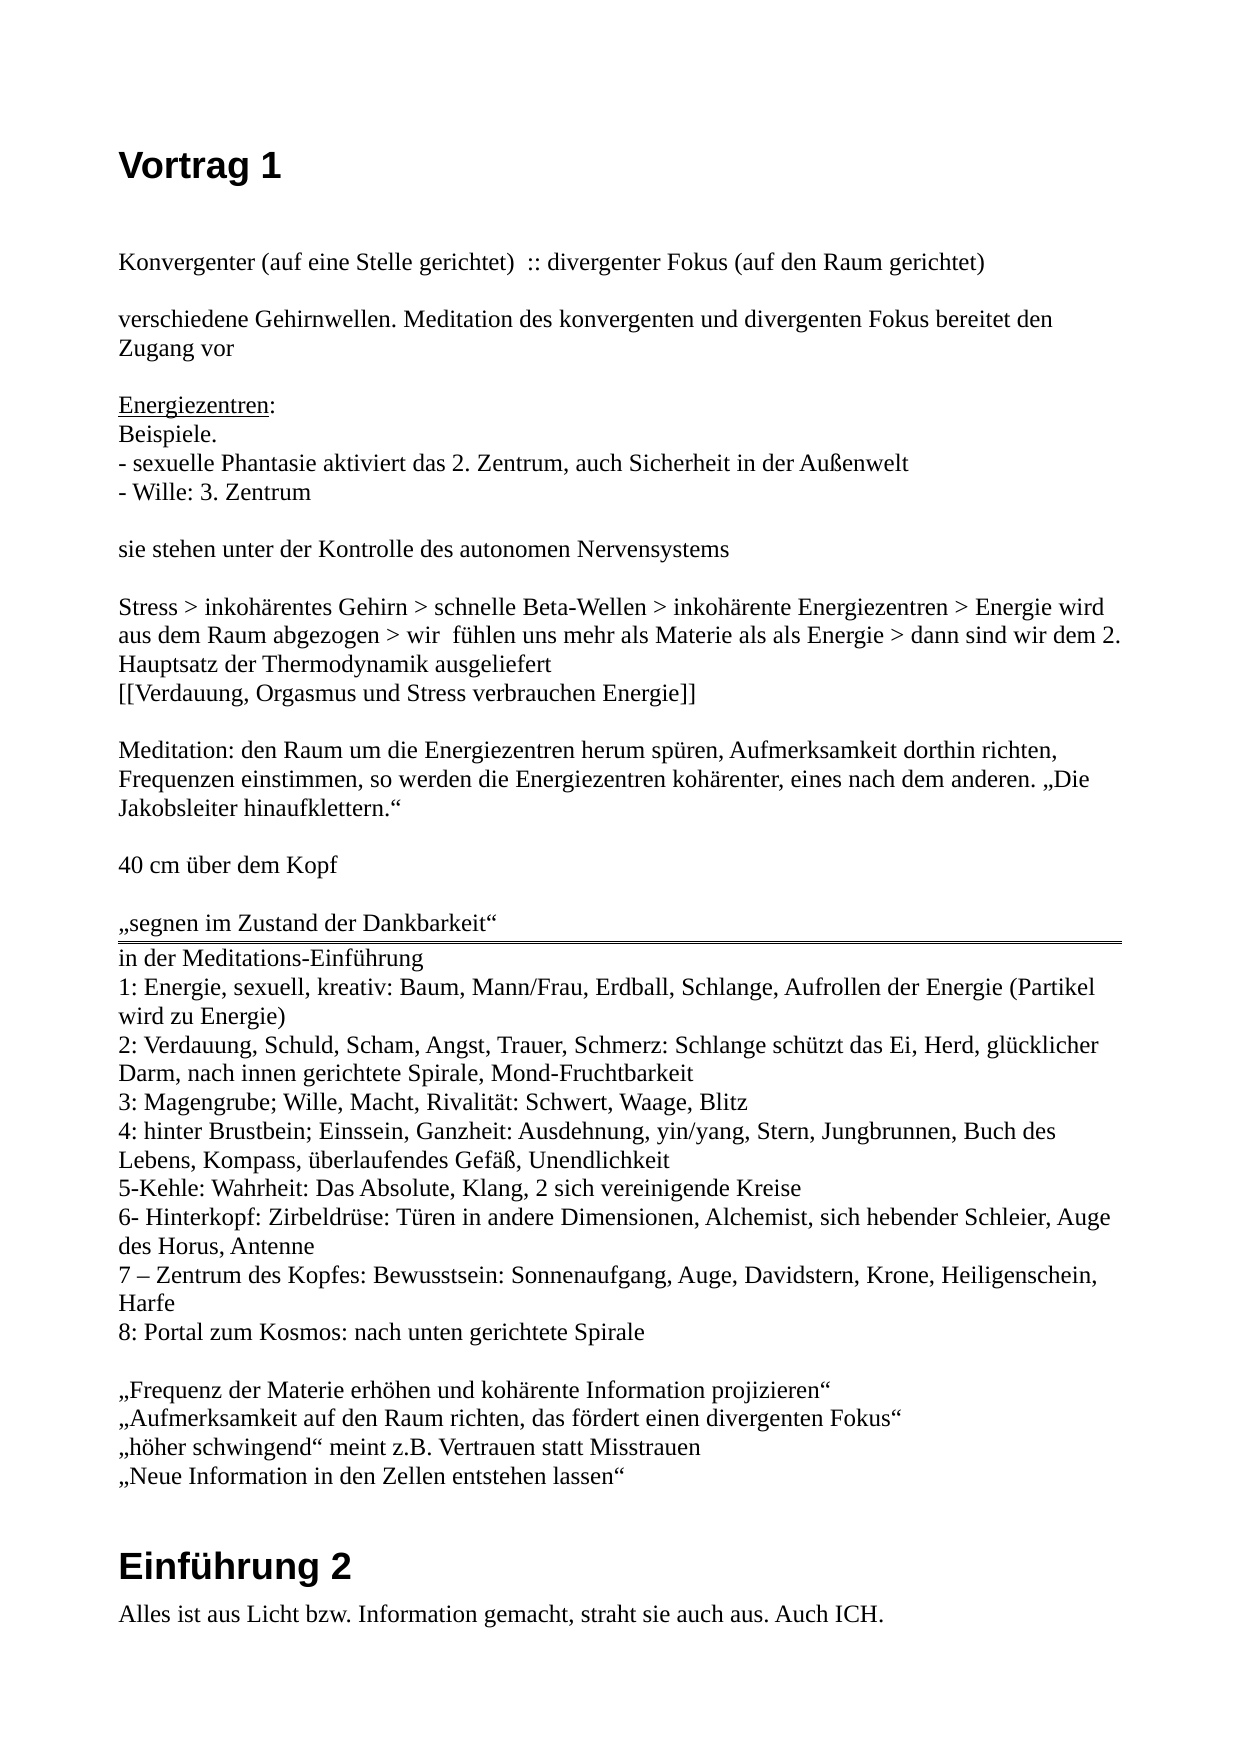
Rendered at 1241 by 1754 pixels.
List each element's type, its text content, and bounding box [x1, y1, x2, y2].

text Energiezentren: [118, 391, 1122, 419]
subtitle Vortrag 1 [118, 143, 1122, 187]
text - sexuelle Phantasie aktiviert das 2. Zentrum, auch Sicherheit in der Außenwelt [118, 448, 1122, 477]
text 5-Kehle: Wahrheit: Das Absolute, Klang, 2 sich vereinigende Kreise [118, 1173, 1122, 1202]
text 2: Verdauung, Schuld, Scham, Angst, Trauer, Schmerz: Schlange schützt das Ei, Herd, glücklicher Darm, nach innen gerichtete Spirale, Mond-Fruchtbarkeit [118, 1030, 1122, 1087]
text - Wille: 3. Zentrum [118, 477, 1122, 506]
text 8: Portal zum Kosmos: nach unten gerichtete Spirale [118, 1317, 1122, 1346]
text sie stehen unter der Kontrolle des autonomen Nervensystems [118, 534, 1122, 563]
text [[Verdauung, Orgasmus und Stress verbrauchen Energie]] [118, 678, 1122, 707]
text Alles ist aus Licht bzw. Information gemacht, straht sie auch aus. Auch ICH. [118, 1599, 1122, 1628]
text Stress > inkohärentes Gehirn > schnelle Beta-Wellen > inkohärente Energiezentren > Energie wird aus dem Raum abgezogen > wir fühlen uns mehr als Materie als als Energie > dann sind wir dem 2. Hauptsatz der Thermodynamik ausgeliefert [118, 592, 1122, 678]
text 6- Hinterkopf: Zirbeldrüse: Türen in andere Dimensionen, Alchemist, sich hebender Schleier, Auge des Horus, Antenne [118, 1202, 1122, 1260]
text 7 – Zentrum des Kopfes: Bewusstsein: Sonnenaufgang, Auge, Davidstern, Krone, Heiligenschein, Harfe [118, 1260, 1122, 1317]
text „segnen im Zustand der Dankbarkeit“ [118, 908, 1122, 941]
text verschiedene Gehirnwellen. Meditation des konvergenten und divergenten Fokus bereitet den Zugang vor [118, 304, 1122, 362]
subtitle Einführung 2 [118, 1543, 1122, 1587]
text „Frequenz der Materie erhöhen und kohärente Information projizieren“ [118, 1375, 1122, 1403]
text 1: Energie, sexuell, kreativ: Baum, Mann/Frau, Erdball, Schlange, Aufrollen der Energie (Partikel wird zu Energie) [118, 972, 1122, 1030]
text „Aufmerksamkeit auf den Raum richten, das fördert einen divergenten Fokus“ [118, 1403, 1122, 1432]
text „höher schwingend“ meint z.B. Vertrauen statt Misstrauen [118, 1432, 1122, 1461]
text „Neue Information in den Zellen entstehen lassen“ [118, 1461, 1122, 1490]
text Meditation: den Raum um die Energiezentren herum spüren, Aufmerksamkeit dorthin richten, Frequenzen einstimmen, so werden die Energiezentren kohärenter, eines nach dem anderen. „Die Jakobsleiter hinaufklettern.“ [118, 736, 1122, 822]
text in der Meditations-Einführung [118, 944, 1122, 972]
text Beispiele. [118, 419, 1122, 448]
text 4: hinter Brustbein; Einssein, Ganzheit: Ausdehnung, yin/yang, Stern, Jungbrunnen, Buch des Lebens, Kompass, überlaufendes Gefäß, Unendlichkeit [118, 1116, 1122, 1173]
text 3: Magengrube; Wille, Macht, Rivalität: Schwert, Waage, Blitz [118, 1087, 1122, 1116]
text 40 cm über dem Kopf [118, 851, 1122, 879]
text Konvergenter (auf eine Stelle gerichtet) :: divergenter Fokus (auf den Raum gerichtet) [118, 247, 1122, 276]
